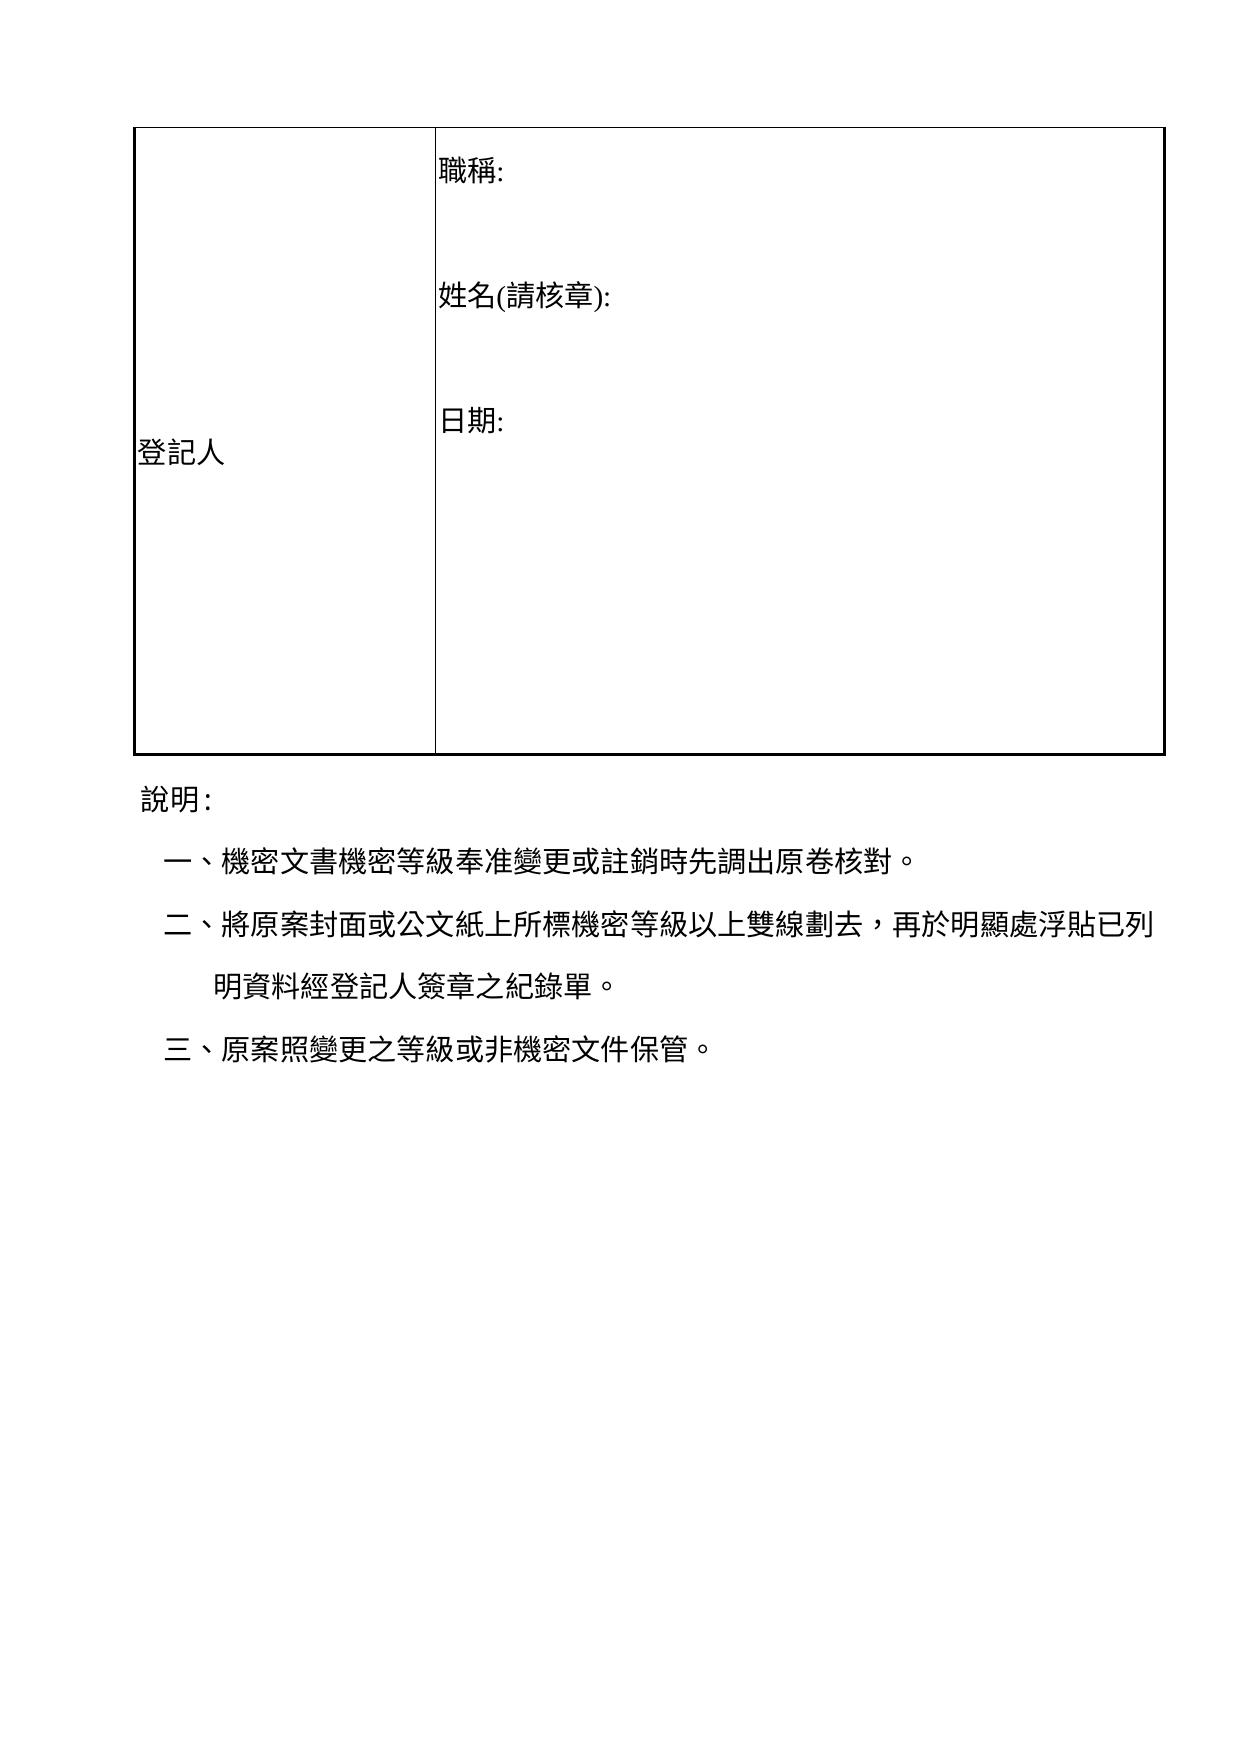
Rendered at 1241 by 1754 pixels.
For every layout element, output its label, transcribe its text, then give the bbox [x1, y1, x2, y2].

text 一、機密文書機密等級奉准變更或註銷時先調出原卷核對。 [118, 818, 1181, 881]
text 二、將原案封面或公文紙上所標機密等級以上雙線劃去，再於明顯處浮貼已列明資料經登記人簽章之紀錄單。 [163, 881, 1181, 1006]
table_cell 職稱: 姓名(請核章): 日期: [436, 128, 1163, 752]
text 三、原案照變更之等級或非機密文件保管。 [118, 1006, 1181, 1068]
table_cell 登記人 [136, 128, 435, 752]
text 說明: [118, 756, 1181, 818]
